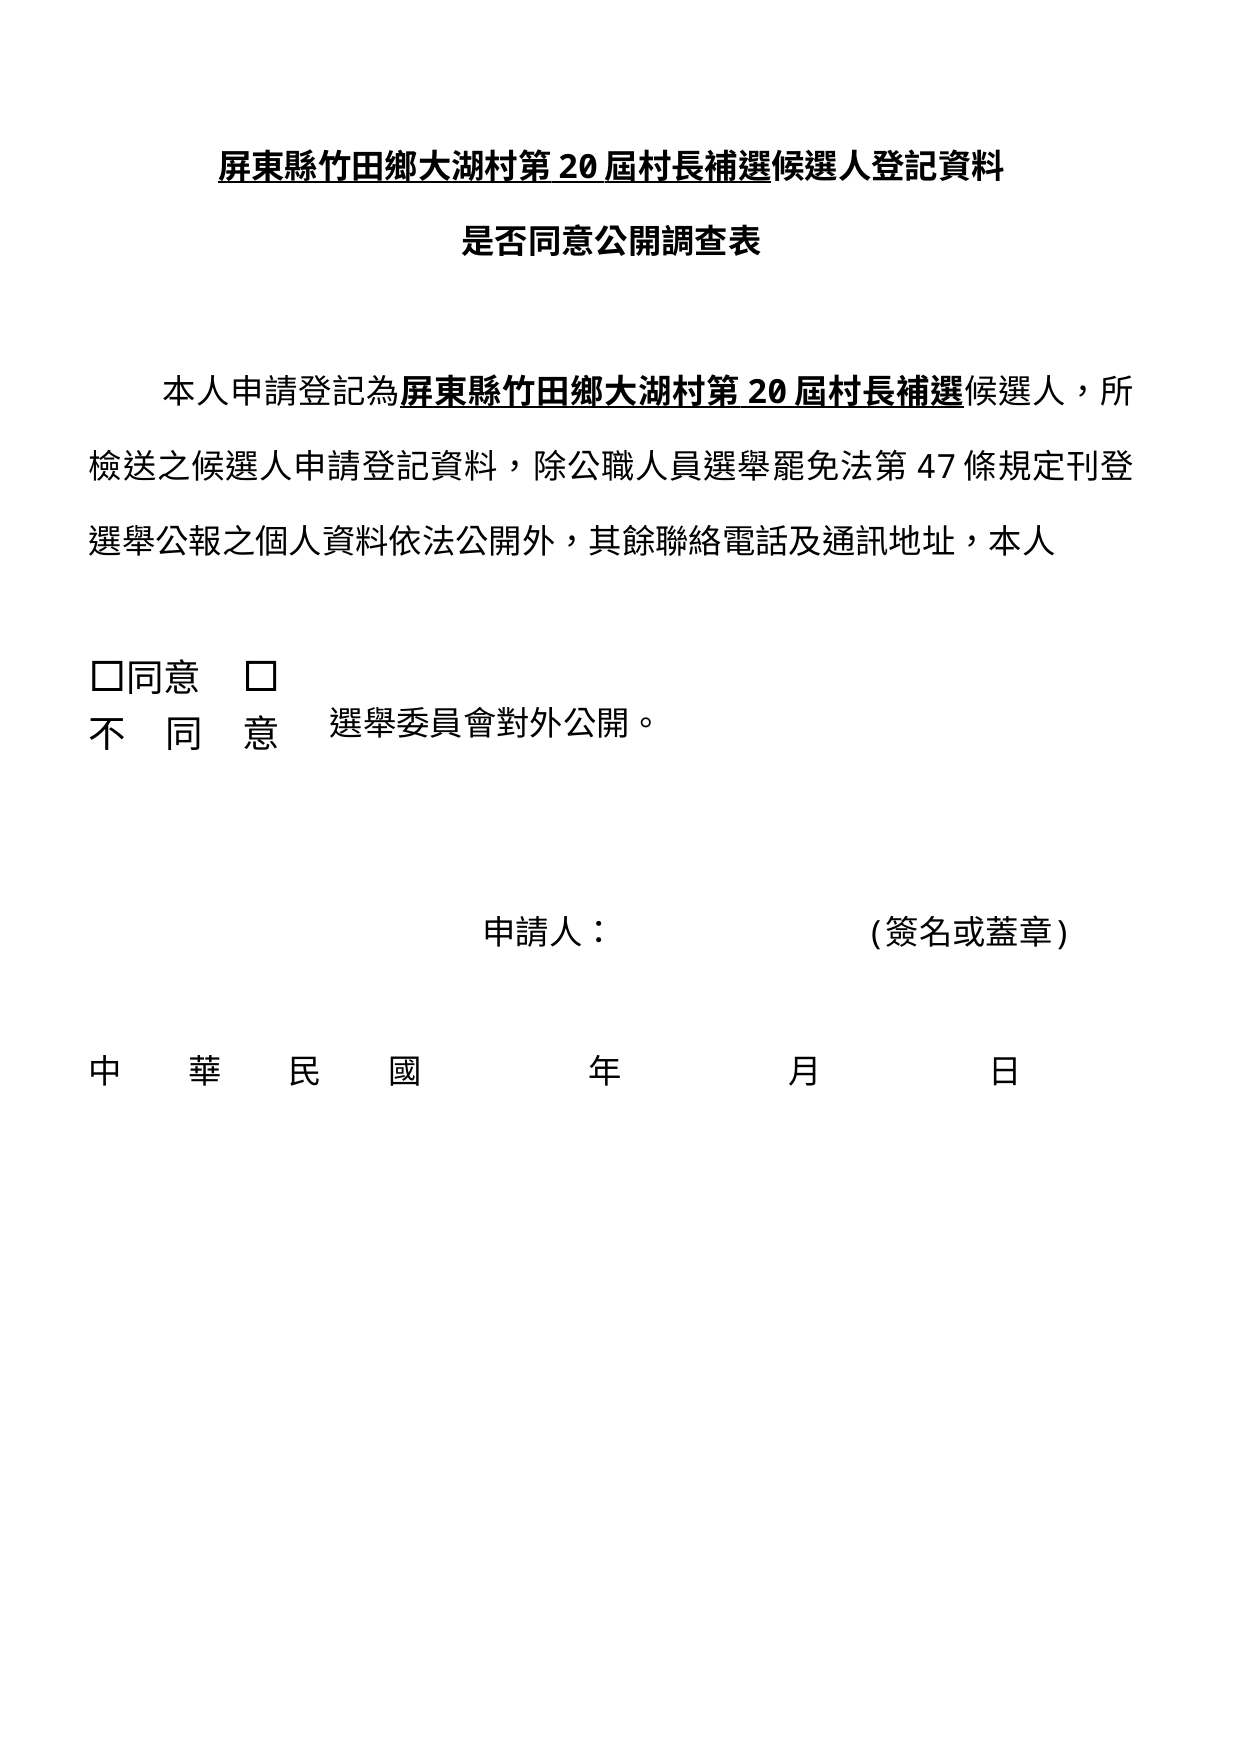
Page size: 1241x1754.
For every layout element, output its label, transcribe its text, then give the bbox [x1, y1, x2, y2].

text 同意  不同意 選舉委員會對外公開。 [89, 643, 1134, 758]
text 本人申請登記為屏東縣竹田鄉大湖村第20屆村長補選候選人，所檢送之候選人申請登記資料，除公職人員選舉罷免法第47條規定刊登選舉公報之個人資料依法公開外，其餘聯絡電話及通訊地址，本人 [89, 343, 1134, 568]
text 申請人： (簽名或蓋章) [482, 906, 1134, 954]
text 中 華 民 國 年 月 日 [89, 1045, 1134, 1093]
text 屏東縣竹田鄉大湖村第20屆村長補選候選人登記資料 [89, 118, 1134, 193]
text 是否同意公開調查表 [89, 193, 1134, 268]
